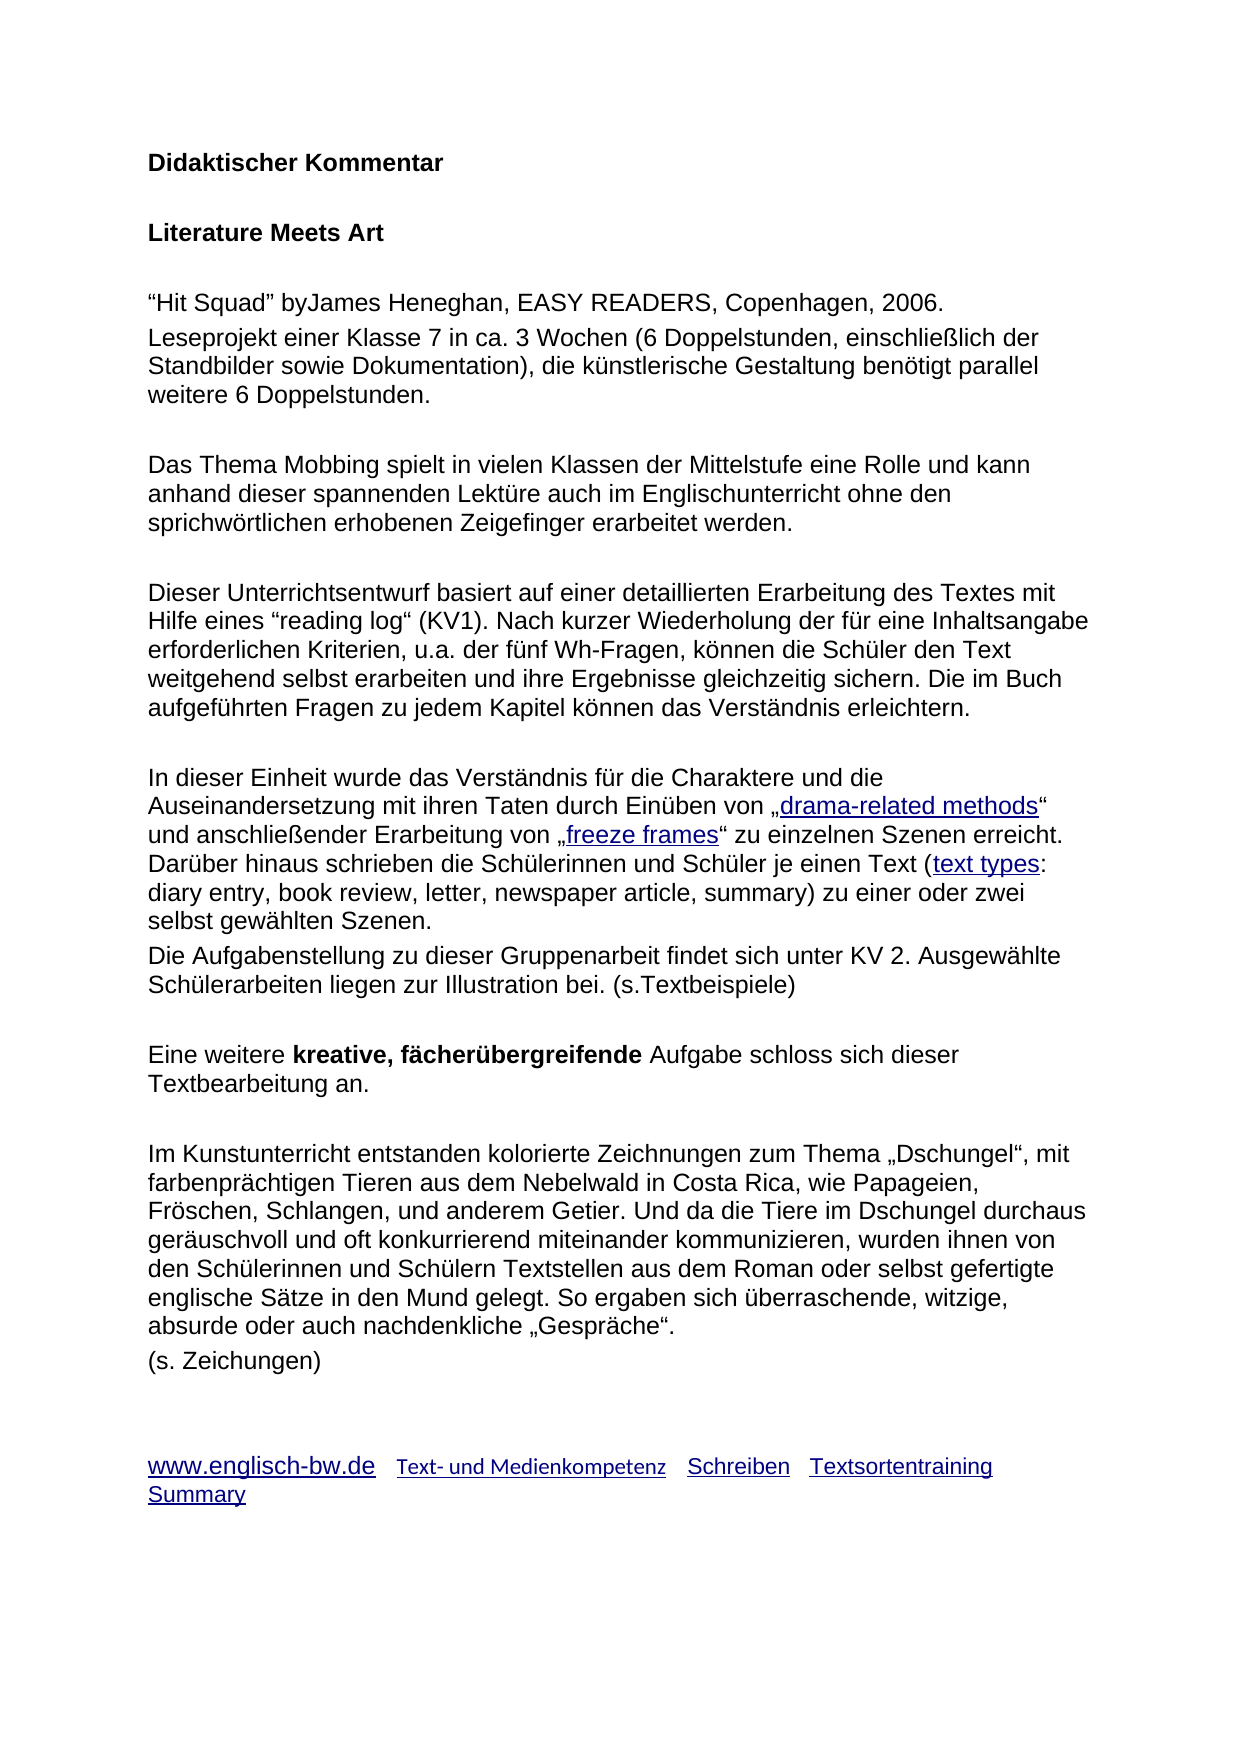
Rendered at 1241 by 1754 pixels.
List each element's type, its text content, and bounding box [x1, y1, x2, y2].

text Didaktischer Kommentar [148, 148, 1093, 176]
text (s. Zeichungen) [148, 1346, 1093, 1375]
text Das Thema Mobbing spielt in vielen Klassen der Mittelstufe eine Rolle und kann anhand dieser spannenden Lektüre auch im Englischunterricht ohne den sprichwörtlichen erhobenen Zeigefinger erarbeitet werden. [148, 450, 1093, 536]
text www.englisch-bw.de Text- und Medienkompetenz Schreiben Textsortentraining Summary [148, 1451, 1093, 1507]
text In dieser Einheit wurde das Verständnis für die Charaktere und die Auseinandersetzung mit ihren Taten durch Einüben von „drama-related methods“ und anschließender Erarbeitung von „freeze frames“ zu einzelnen Szenen erreicht. Darüber hinaus schrieben die Schülerinnen und Schüler je einen Text (text types: diary entry, book review, letter, newspaper article, summary) zu einer oder zwei selbst gewählten Szenen. [148, 763, 1093, 935]
text Im Kunstunterricht entstanden kolorierte Zeichnungen zum Thema „Dschungel“, mit farbenprächtigen Tieren aus dem Nebelwald in Costa Rica, wie Papageien, Fröschen, Schlangen, und anderem Getier. Und da die Tiere im Dschungel durchaus geräuschvoll und oft konkurrierend miteinander kommunizieren, wurden ihnen von den Schülerinnen und Schülern Textstellen aus dem Roman oder selbst gefertigte englische Sätze in den Mund gelegt. So ergaben sich überraschende, witzige, absurde oder auch nachdenkliche „Gespräche“. [148, 1139, 1093, 1340]
text Die Aufgabenstellung zu dieser Gruppenarbeit findet sich unter KV 2. Ausgewählte Schülerarbeiten liegen zur Illustration bei. (s.Textbeispiele) [148, 941, 1093, 999]
text Dieser Unterrichtsentwurf basiert auf einer detaillierten Erarbeitung des Textes mit Hilfe eines “reading log“ (KV1). Nach kurzer Wiederholung der für eine Inhaltsangabe erforderlichen Kriterien, u.a. der fünf Wh-Fragen, können die Schüler den Text weitgehend selbst erarbeiten und ihre Ergebnisse gleichzeitig sichern. Die im Buch aufgeführten Fragen zu jedem Kapitel können das Verständnis erleichtern. [148, 578, 1093, 721]
text Leseprojekt einer Klasse 7 in ca. 3 Wochen (6 Doppelstunden, einschließlich der Standbilder sowie Dokumentation), die künstlerische Gestaltung benötigt parallel weitere 6 Doppelstunden. [148, 323, 1093, 409]
text Literature Meets Art [148, 218, 1093, 246]
text Eine weitere kreative, fächerübergreifende Aufgabe schloss sich dieser Textbearbeitung an. [148, 1040, 1093, 1098]
text “Hit Squad” byJames Heneghan, EASY READERS, Copenhagen, 2006. [148, 288, 1093, 316]
